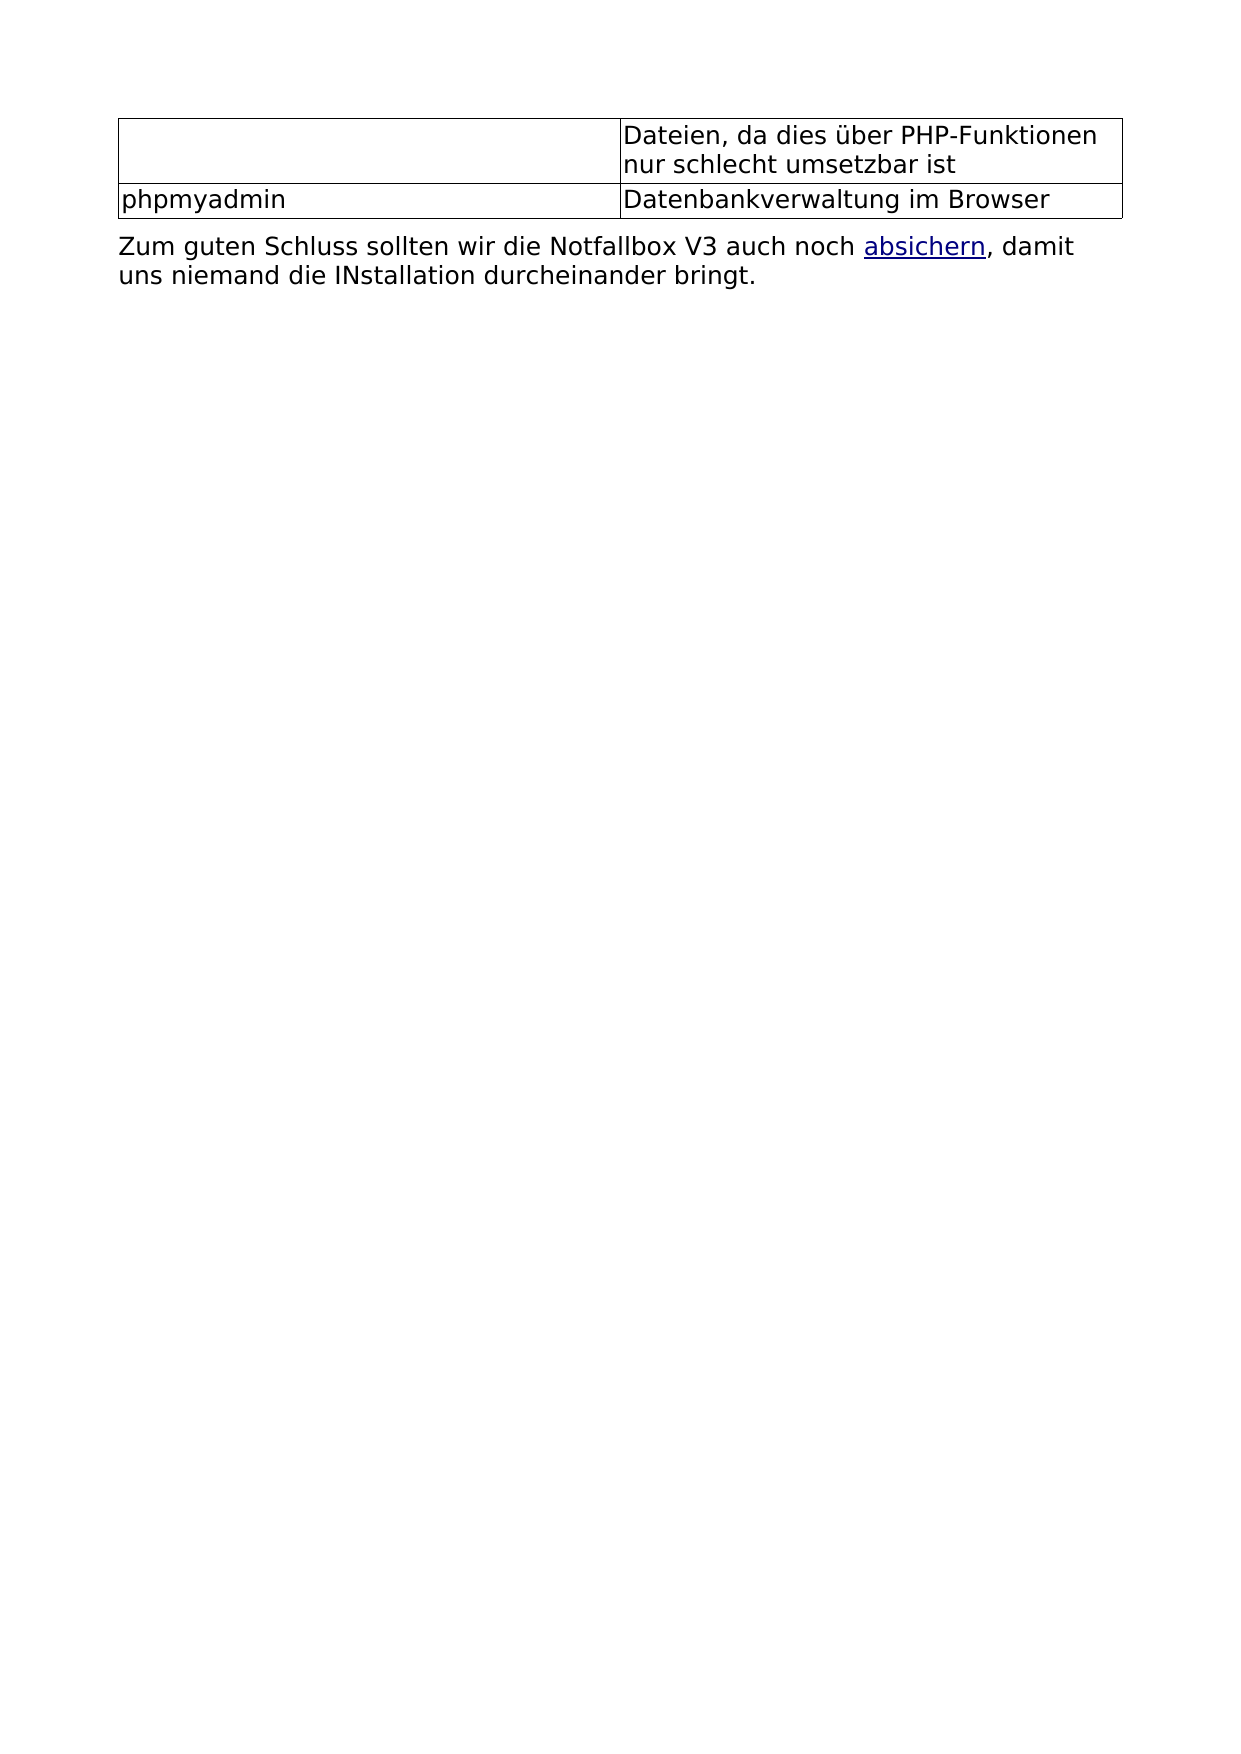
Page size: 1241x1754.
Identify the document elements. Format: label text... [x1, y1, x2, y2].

table_cell phpmyadmin [119, 184, 620, 217]
table_cell Datenbankverwaltung im Browser [621, 184, 1122, 217]
table_cell [119, 119, 620, 182]
table_cell Dateien, da dies über PHP-Funktionen nur schlecht umsetzbar ist [621, 119, 1122, 182]
text Zum guten Schluss sollten wir die Notfallbox V3 auch noch absichern, damit uns niemand die INstallation durcheinander bringt. [118, 232, 1122, 291]
